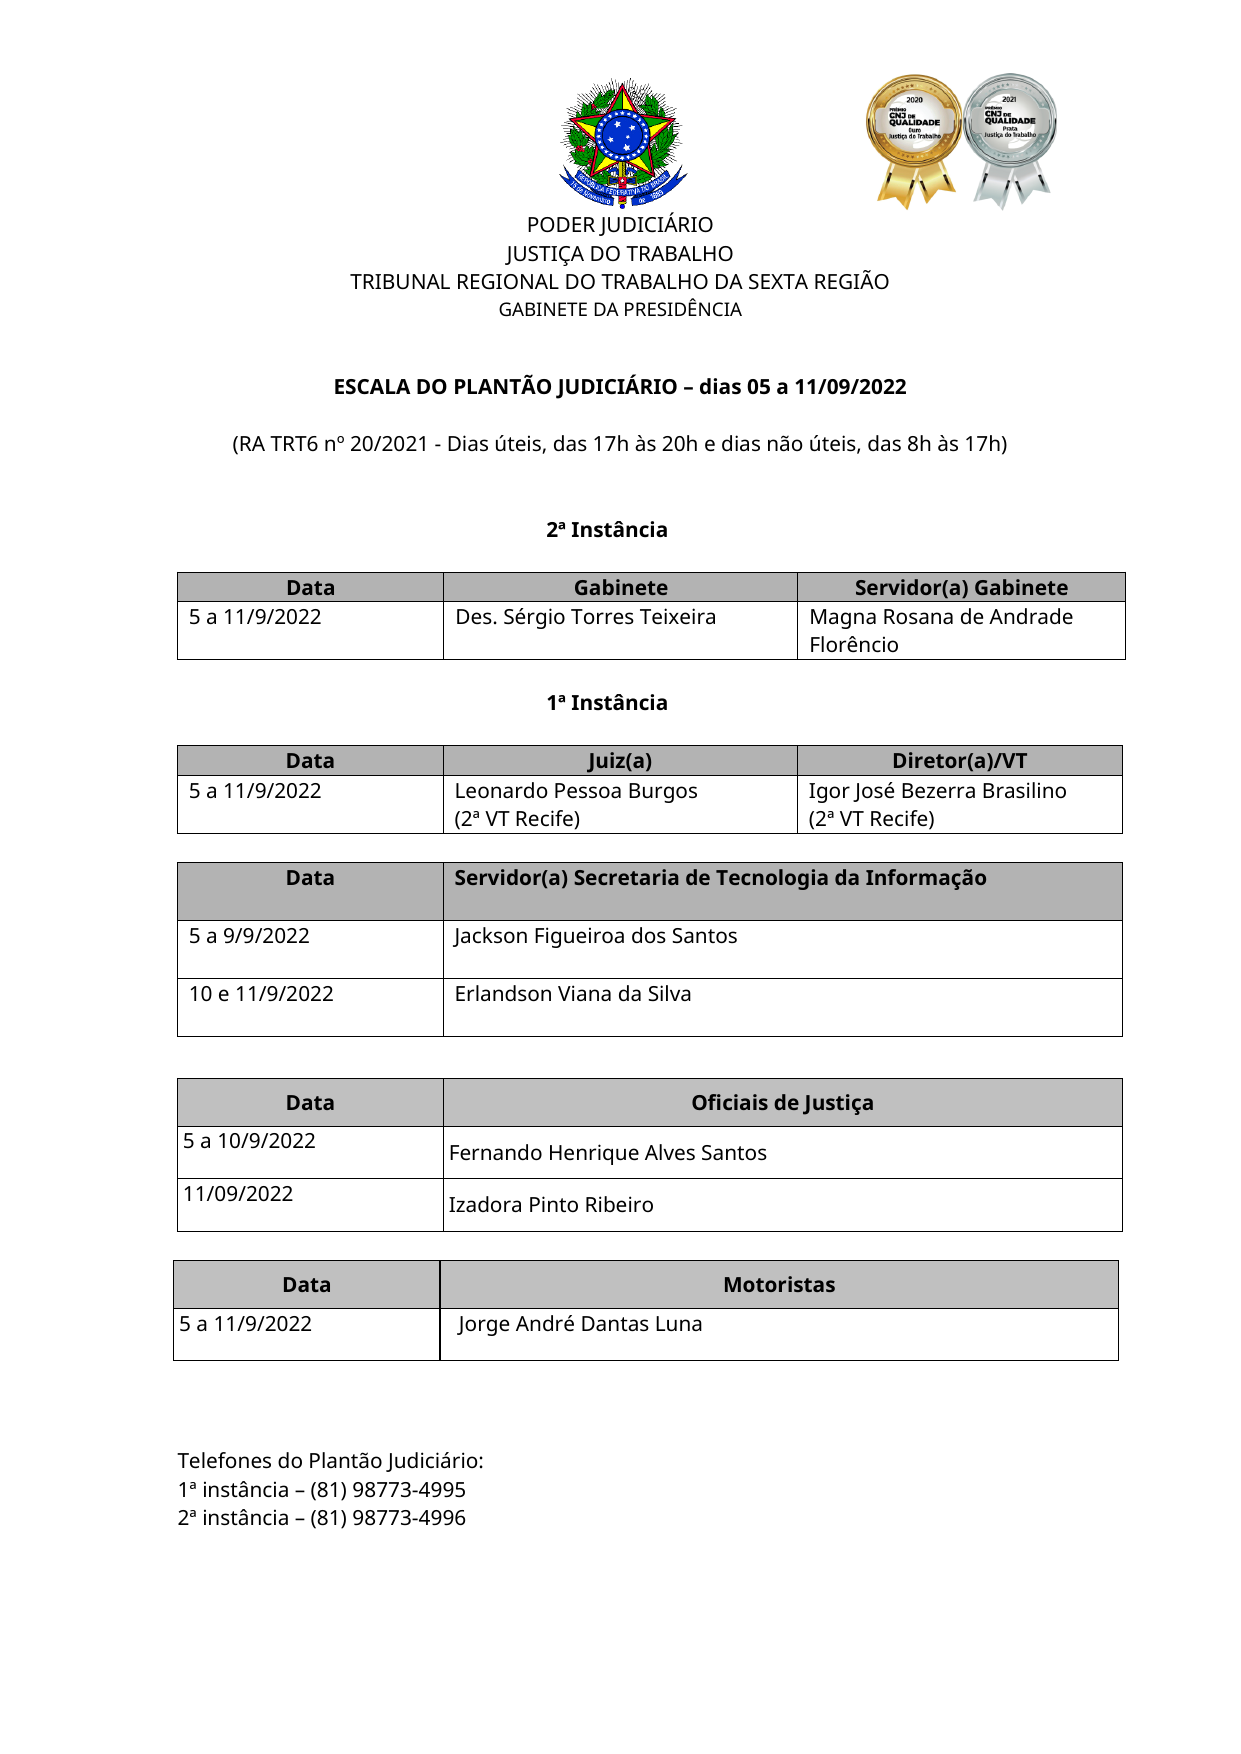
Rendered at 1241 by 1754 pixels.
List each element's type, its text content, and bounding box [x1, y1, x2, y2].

table_header Diretor(a)/VT [798, 746, 1122, 775]
table_cell 5 a 11/9/2022 [178, 602, 443, 659]
table_cell 5 a 11/9/2022 [178, 776, 443, 833]
table_cell 11/09/2022 [178, 1179, 443, 1231]
table_header Juiz(a) [444, 746, 797, 775]
table_header Servidor(a) Secretaria de Tecnologia da Informação [444, 863, 1122, 920]
table_header Gabinete [444, 573, 797, 601]
table_cell 5 a 11/9/2022 [174, 1309, 439, 1360]
text Telefones do Plantão Judiciário: [177, 1446, 1063, 1475]
table_header Data [178, 573, 443, 601]
text (RA TRT6 nº 20/2021 - Dias úteis, das 17h às 20h e dias não úteis, das 8h às 17h) [177, 429, 1063, 458]
table_cell Jackson Figueiroa dos Santos [444, 921, 1122, 978]
text 2ª Instância [365, 515, 1063, 543]
table_header Data [178, 746, 443, 775]
table_cell Des. Sérgio Torres Teixeira [444, 602, 797, 659]
text 1ª instância – (81) 98773-4995 [177, 1475, 1063, 1503]
table_header Data [178, 863, 443, 920]
table_header Servidor(a) Gabinete [798, 573, 1125, 601]
table_cell Izadora Pinto Ribeiro [444, 1179, 1122, 1231]
text 1ª Instância [365, 688, 1063, 717]
text 2ª instância – (81) 98773-4996 [177, 1503, 1063, 1532]
table_cell Erlandson Viana da Silva [444, 979, 1122, 1036]
table_cell Magna Rosana de Andrade Florêncio [798, 602, 1125, 659]
table_cell Jorge André Dantas Luna [441, 1309, 1118, 1360]
picture [552, 74, 690, 211]
table_cell Fernando Henrique Alves Santos [444, 1127, 1122, 1178]
table_cell Leonardo Pessoa Burgos (2ª VT Recife) [444, 776, 797, 833]
table_header Oficiais de Justiça [444, 1079, 1122, 1126]
table_cell 5 a 10/9/2022 [178, 1127, 443, 1178]
table_cell 10 e 11/9/2022 [178, 979, 443, 1036]
table_header Data [178, 1079, 443, 1126]
table_cell 5 a 9/9/2022 [178, 921, 443, 978]
table_header Motoristas [441, 1261, 1118, 1308]
text ESCALA DO PLANTÃO JUDICIÁRIO – dias 05 a 11/09/2022 [177, 372, 1063, 401]
table_header Data [174, 1261, 439, 1308]
table_cell Igor José Bezerra Brasilino (2ª VT Recife) [798, 776, 1122, 833]
